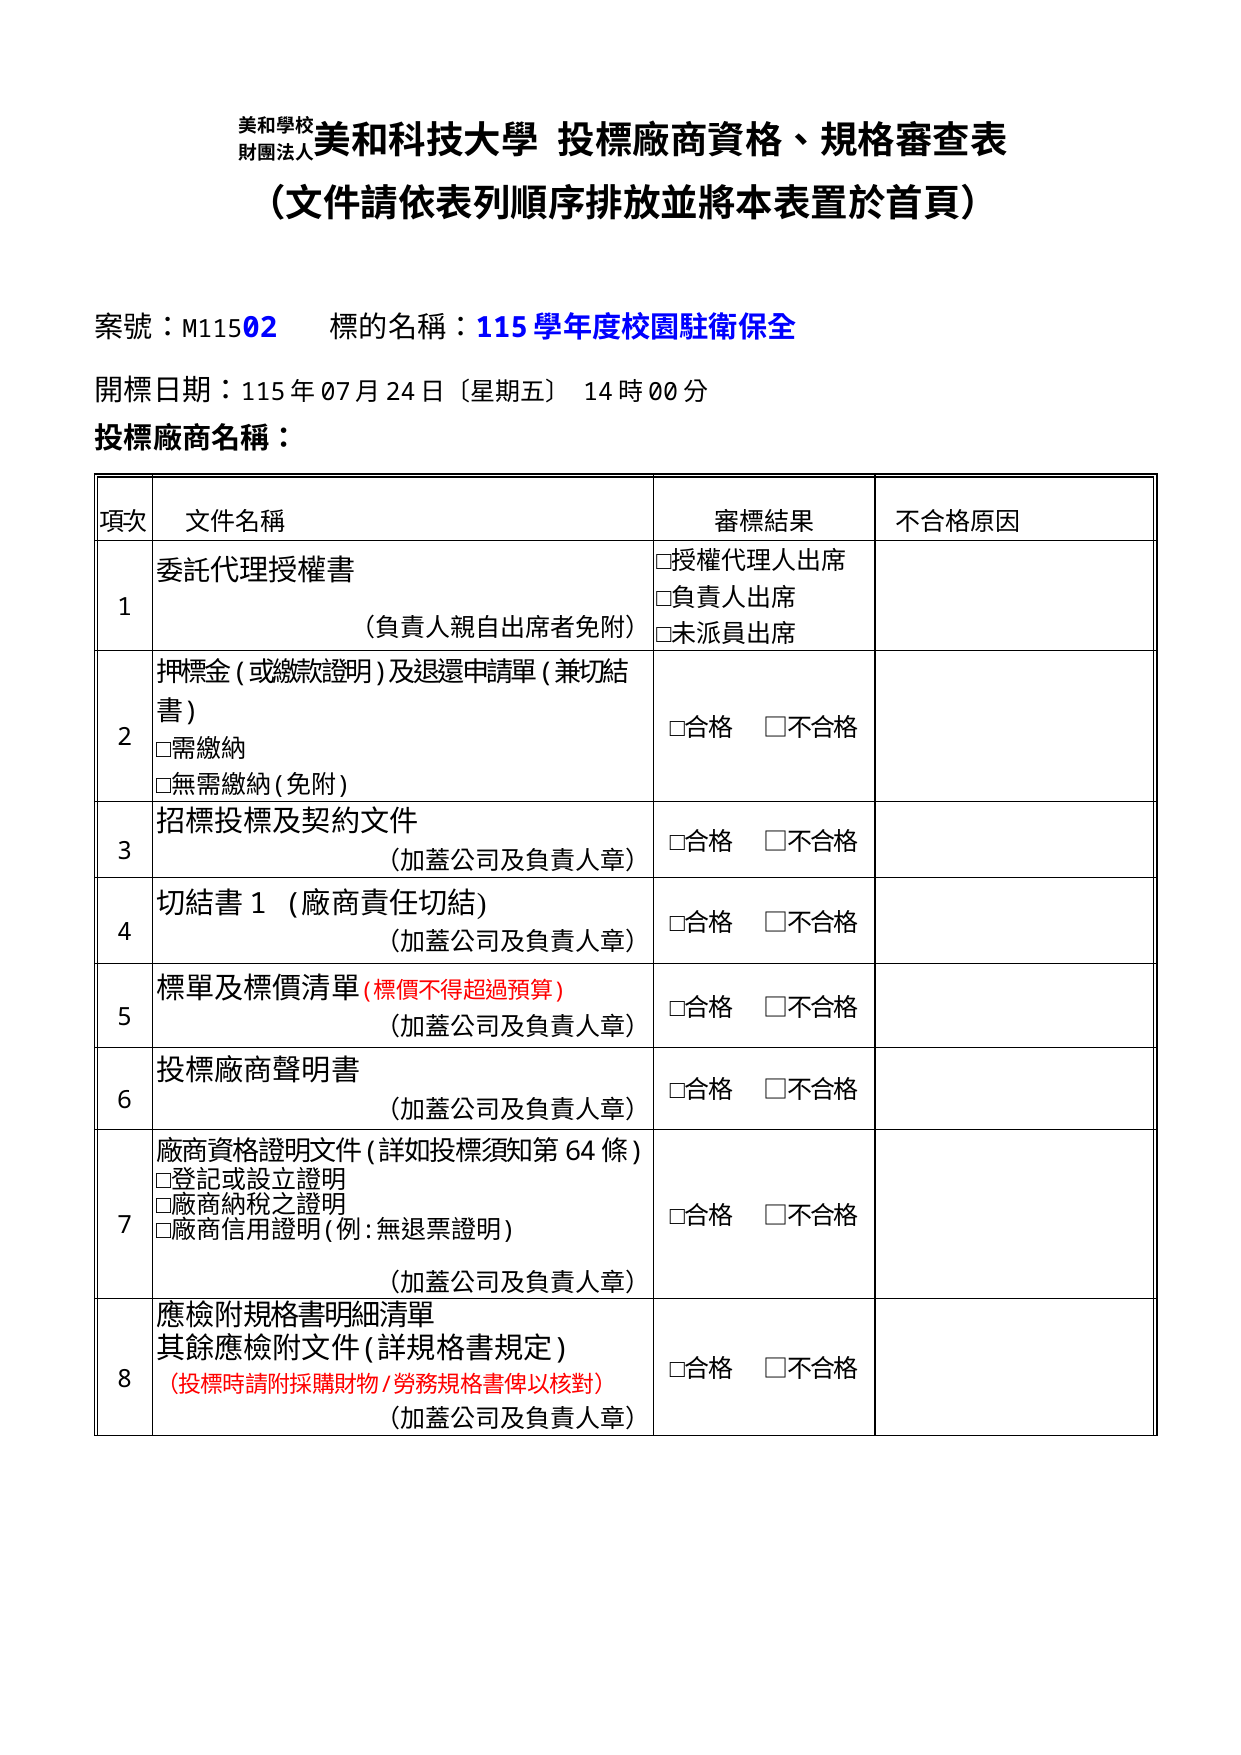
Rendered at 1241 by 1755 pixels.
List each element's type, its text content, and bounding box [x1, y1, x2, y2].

table_cell 3 [98, 802, 152, 877]
text 開標日期：115年07月24日〔星期五〕 14時00分 [94, 346, 1152, 408]
table_cell □合格 □不合格 [654, 964, 874, 1047]
table_cell [876, 802, 1153, 877]
table_cell [876, 964, 1153, 1047]
table_header 項次 [98, 478, 152, 540]
table_cell □合格 □不合格 [654, 1130, 874, 1298]
table_cell 2 [98, 651, 152, 801]
table_cell [876, 651, 1153, 801]
table_cell 委託代理授權書 （負責人親自出席者免附） [153, 541, 653, 649]
table_cell □授權代理人出席 □負責人出席 □未派員出席 [654, 541, 874, 649]
table_cell 應檢附規格書明細清單 其餘應檢附文件(詳規格書規定) （投標時請附採購財物/勞務規格書俾以核對） （加蓋公司及負責人章） [153, 1299, 653, 1435]
table_cell □合格 □不合格 [654, 651, 874, 801]
table_cell 投標廠商聲明書 （加蓋公司及負責人章） [153, 1048, 653, 1128]
table_cell [876, 1048, 1153, 1128]
table_cell □合格 □不合格 [654, 1048, 874, 1128]
table_cell [876, 1130, 1153, 1298]
table_cell 切結書1 (廠商責任切結) （加蓋公司及負責人章） [153, 878, 653, 963]
table_cell 8 [98, 1299, 152, 1435]
table_cell □合格 □不合格 [654, 878, 874, 963]
table_cell 押標金(或繳款證明)及退還申請單(兼切結書) □需繳納 □無需繳納(免附) [153, 651, 653, 801]
table_header 審標結果 [654, 478, 874, 540]
table_cell □合格 □不合格 [654, 1299, 874, 1435]
table_cell 7 [98, 1130, 152, 1298]
table_header 文件名稱 [153, 478, 653, 540]
table_cell [876, 1299, 1153, 1435]
text （文件請依表列順序排放並將本表置於首頁） [94, 158, 1152, 221]
text 美和學校財團法人美和科技大學 投標廠商資格、規格審查表 [94, 96, 1152, 158]
table_cell 標單及標價清單(標價不得超過預算) （加蓋公司及負責人章） [153, 964, 653, 1047]
table_cell [876, 878, 1153, 963]
table_cell 1 [98, 541, 152, 649]
table_cell 4 [98, 878, 152, 963]
table_header 不合格原因 [876, 478, 1153, 540]
table_cell 6 [98, 1048, 152, 1128]
table_cell 5 [98, 964, 152, 1047]
table_cell [876, 541, 1153, 649]
table_cell 招標投標及契約文件 （加蓋公司及負責人章） [153, 802, 653, 877]
text 案號：M11502 標的名稱：115學年度校園駐衛保全 [94, 283, 1152, 346]
text 投標廠商名稱： [94, 427, 1093, 454]
table_cell 廠商資格證明文件(詳如投標須知第64條) □登記或設立證明 □廠商納稅之證明 □廠商信用證明(例:無退票證明) （加蓋公司及負責人章） [153, 1130, 653, 1298]
table_cell □合格 □不合格 [654, 802, 874, 877]
